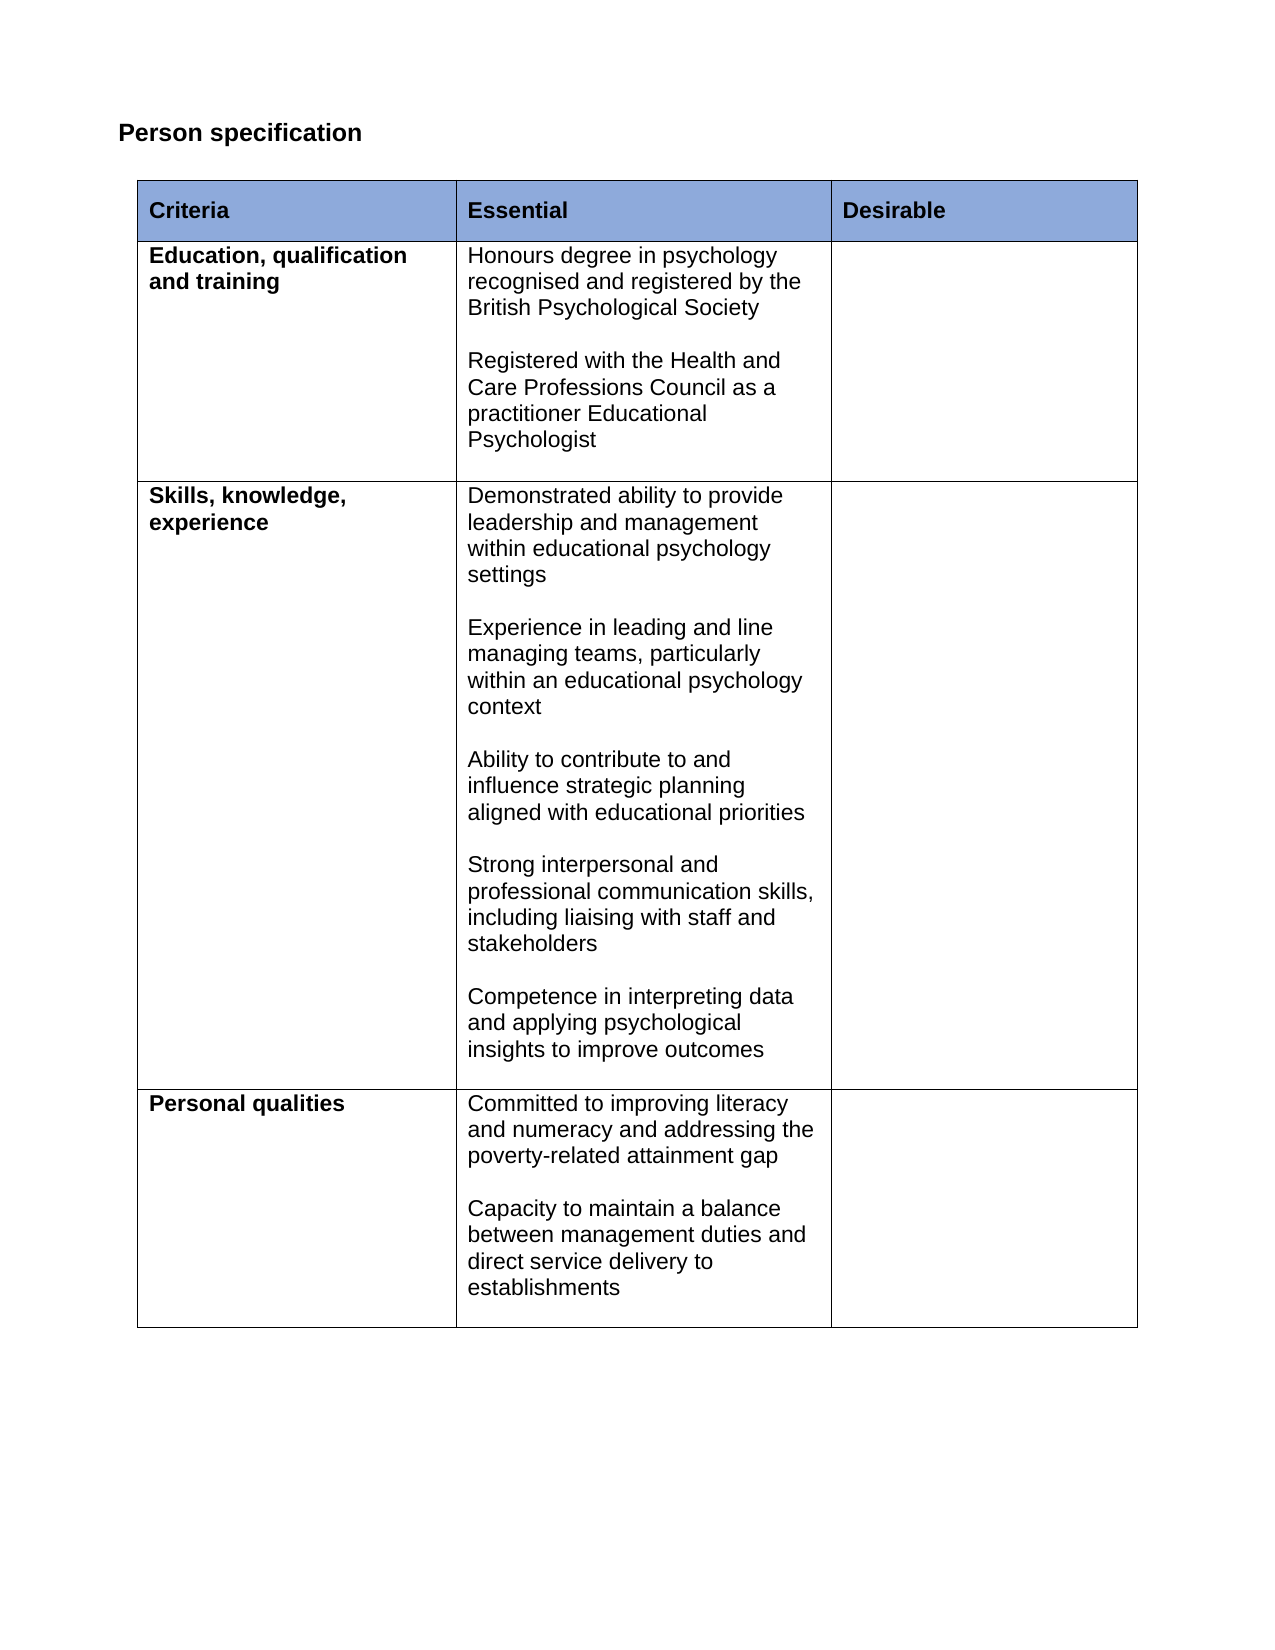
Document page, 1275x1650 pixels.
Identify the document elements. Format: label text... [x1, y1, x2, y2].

table_cell [832, 242, 1137, 481]
table_cell Skills, knowledge, experience [138, 482, 456, 1088]
table_cell [832, 482, 1137, 1088]
table_cell Personal qualities [138, 1090, 456, 1327]
table_cell Honours degree in psychology recognised and registered by the British Psychological Society Registered with the Health and Care Professions Council as a practitioner Educational Psychologist [457, 242, 831, 481]
table_cell Education, qualification and training [138, 242, 456, 481]
table_header Desirable [832, 181, 1137, 241]
table_cell [832, 1090, 1137, 1327]
table_cell Demonstrated ability to provide leadership and management within educational psychology settings Experience in leading and line managing teams, particularly within an educational psychology context Ability to contribute to and influence strategic planning aligned with educational priorities Strong interpersonal and professional communication skills, including liaising with staff and stakeholders Competence in interpreting data and applying psychological insights to improve outcomes [457, 482, 831, 1088]
table_header Criteria [138, 181, 456, 241]
subtitle Person specification [118, 118, 1157, 147]
table_cell Committed to improving literacy and numeracy and addressing the poverty-related attainment gap Capacity to maintain a balance between management duties and direct service delivery to establishments [457, 1090, 831, 1327]
table_header Essential [457, 181, 831, 241]
